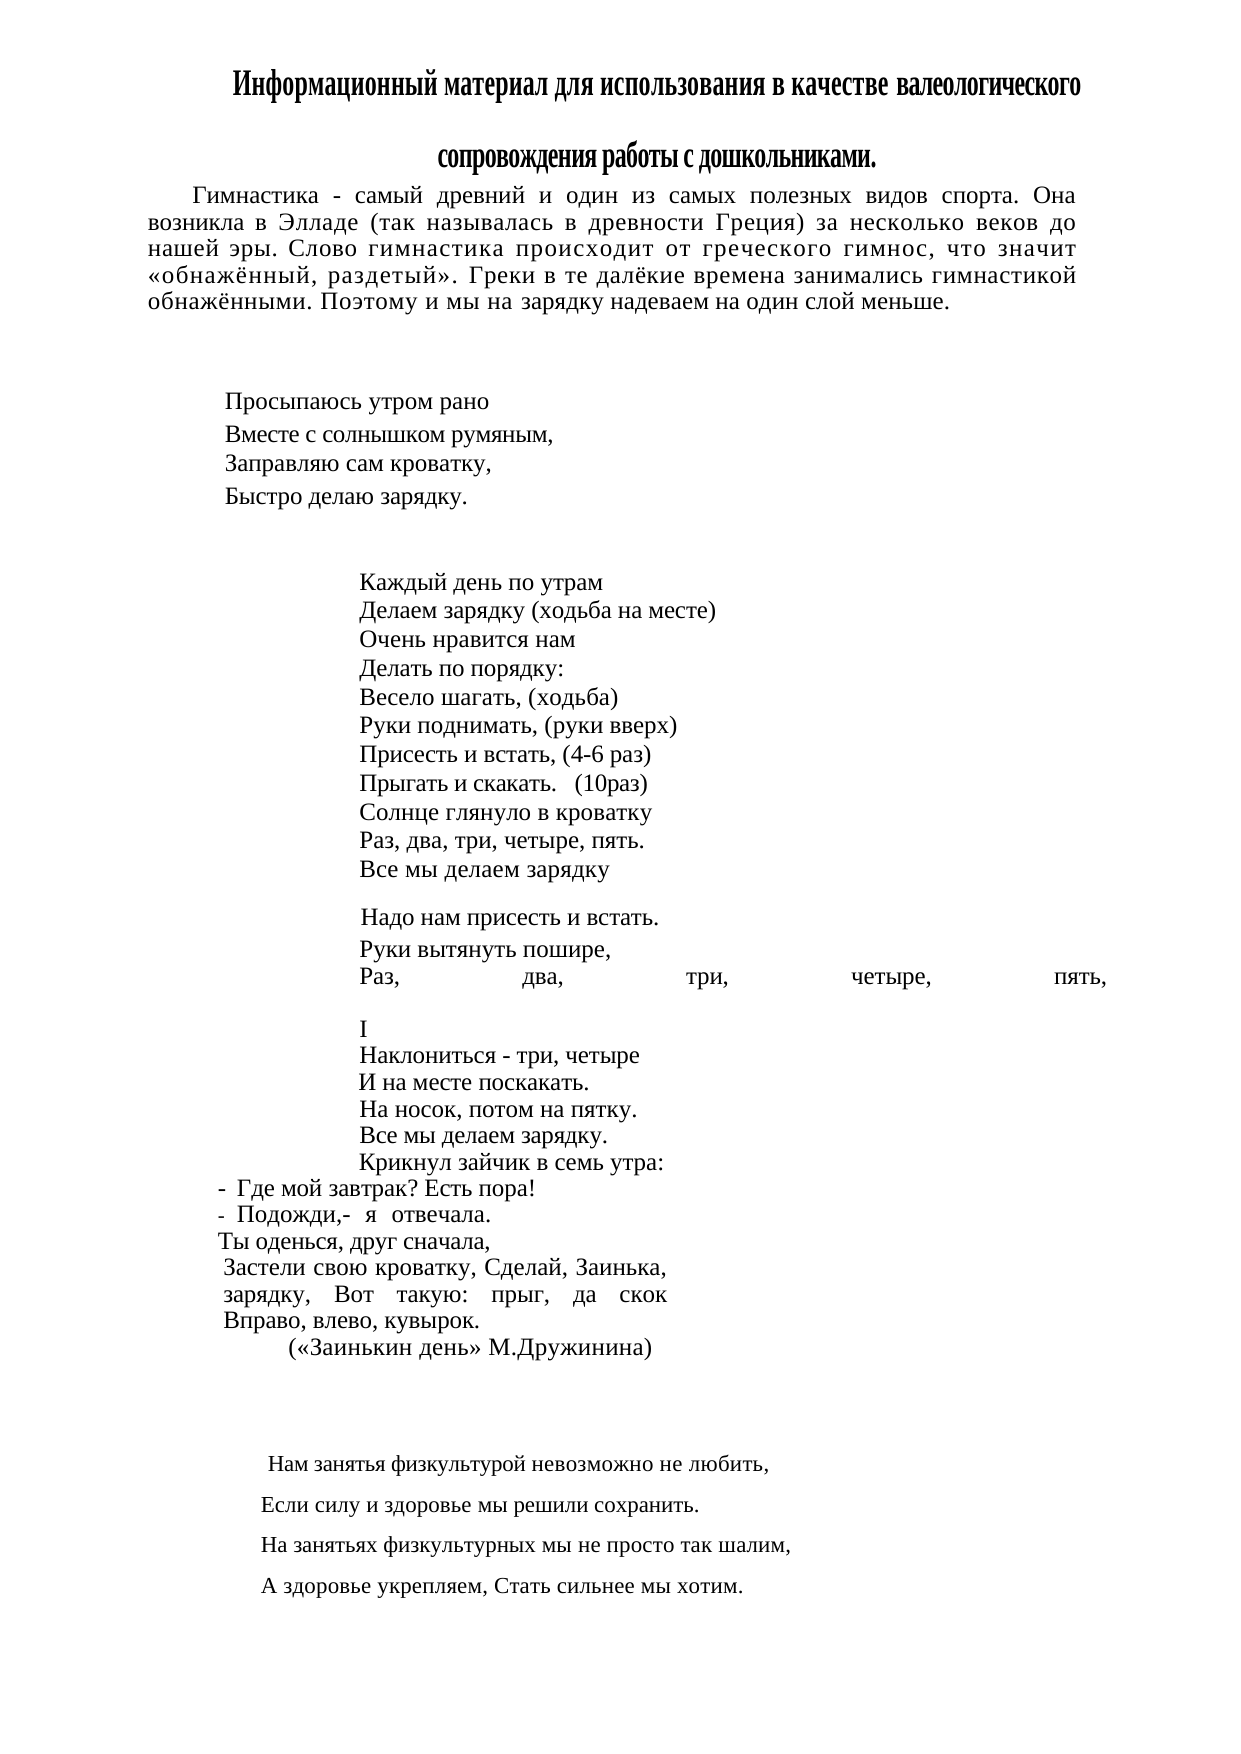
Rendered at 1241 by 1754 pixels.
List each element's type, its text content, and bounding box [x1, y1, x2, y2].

text И на месте поскакать. [358, 1069, 1107, 1096]
text («Заинькин день» М.Дружинина) [288, 1334, 1107, 1360]
text Делать по порядку: [359, 653, 1107, 682]
text Раз, два, три, четыре, пять, I [359, 963, 1107, 1042]
text Делаем зарядку (ходьба на месте) [359, 596, 1107, 624]
text Наклониться - три, четыре [359, 1042, 1107, 1069]
text Крикнул зайчик в семь утра: [358, 1149, 1107, 1175]
text Раз, два, три, четыре, пять. Все мы делаем зарядку [359, 826, 708, 883]
text Руки поднимать, (руки вверх) [359, 711, 1107, 739]
text На занятьях физкультурных мы не просто так шалим, [261, 1521, 843, 1561]
list Подожди,- я отвечала. Ты оденься, друг сначала, [218, 1202, 491, 1254]
text Информационный материал для использования в качестве валеологического сопровождения работы с дошкольниками. [207, 37, 1107, 182]
text А здоровье укрепляем, Стать сильнее мы хотим. [261, 1561, 843, 1601]
text Каждый день по утрам [359, 567, 1107, 596]
list Где мой завтрак? Есть пора! [218, 1175, 1107, 1202]
text Очень нравится нам [359, 624, 1107, 653]
text Просыпаюсь утром рано [224, 386, 579, 414]
text Все мы делаем зарядку. [359, 1122, 1107, 1149]
text Гимнастика - самый древний и один из самых полезных видов спорта. Она возникла в Элладе (так называлась в древности Греция) за несколько веков до нашей эры. Слово гимнастика происходит от греческого гимнос, что значит «обнажённый, раздетый». Греки в те далёкие времена занимались гимнастикой обнажёнными. Поэтому и мы на зарядку надеваем на один слой меньше. [148, 182, 1077, 315]
text Весело шагать, (ходьба) [359, 682, 1107, 711]
text Надо нам присесть и встать. [225, 883, 1107, 937]
text Прыгать и скакать. (10раз) Солнце глянуло в кроватку [359, 768, 708, 826]
text Руки вытянуть пошире, [359, 937, 1107, 963]
text Застели свою кроватку, Сделай, Заинька, зарядку, Вот такую: прыг, да скок Вправо, влево, кувырок. [223, 1254, 667, 1334]
text Присесть и встать, (4-6 раз) [359, 739, 1107, 768]
text Быстро делаю зарядку. [224, 481, 579, 510]
text На носок, потом на пятку. [359, 1096, 1107, 1122]
text Если силу и здоровье мы решили сохранить. [261, 1480, 843, 1520]
text Нам занятья физкультурой невозможно не любить, [268, 1440, 856, 1480]
text Вместе с солнышком румяным, Заправляю сам кроватку, [224, 419, 579, 476]
